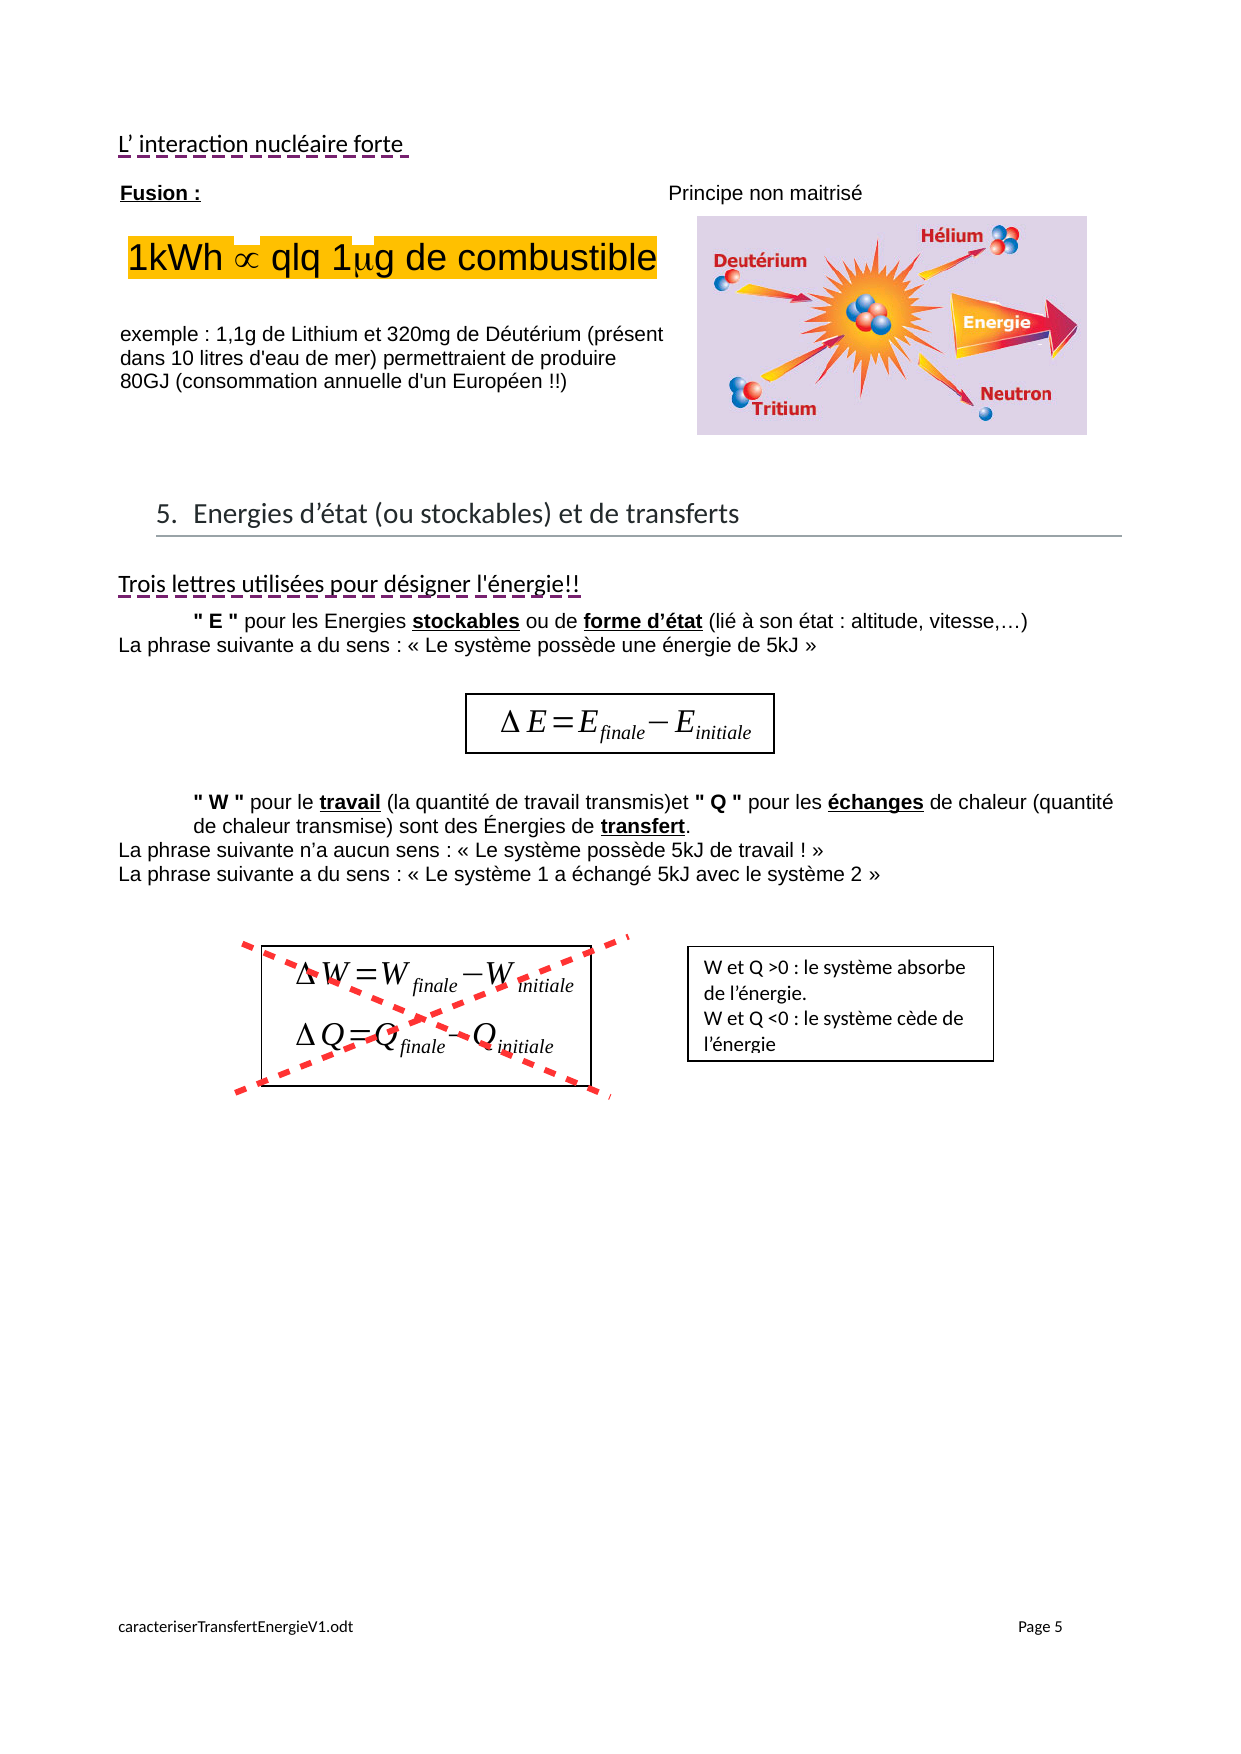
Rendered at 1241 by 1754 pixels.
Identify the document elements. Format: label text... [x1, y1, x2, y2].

subtitle L’ interaction nucléaire forte [118, 128, 1122, 159]
text W et Q >0 : le système absorbe de l’énergie. [704, 954, 978, 1005]
text La phrase suivante a du sens : « Le système possède une énergie de 5kJ » [118, 633, 1122, 657]
table_cell 1kWh  qlq 1g de combustible exemple : 1,1g de Lithium et 320mg de Déutérium (présent dans 10 litres d'eau de mer) permettraient de produire 80GJ (consommation annuelle d'un Européen !!) [118, 206, 666, 436]
subtitle Trois lettres utilisées pour désigner l'énergie!! [118, 568, 1122, 599]
table_header Fusion : [118, 169, 666, 206]
table_header Principe non maitrisé [666, 169, 1118, 206]
text La phrase suivante a du sens : « Le système 1 a échangé 5kJ avec le système 2 » [118, 862, 1122, 886]
table_cell [666, 206, 1118, 436]
text La phrase suivante n’a aucun sens : « Le système possède 5kJ de travail ! » [118, 838, 1122, 862]
subtitle Energies d’état (ou stockables) et de transferts [156, 495, 1122, 535]
list " E " pour les Energies stockables ou de forme d’état (lié à son état : altitude, vitesse,…) [193, 609, 1122, 633]
text W et Q <0 : le système cède de l’énergie [704, 1005, 978, 1053]
picture [697, 216, 1087, 435]
list " W " pour le travail (la quantité de travail transmis)et " Q " pour les échanges de chaleur (quantité de chaleur transmise) sont des Énergies de transfert. [193, 790, 1122, 838]
